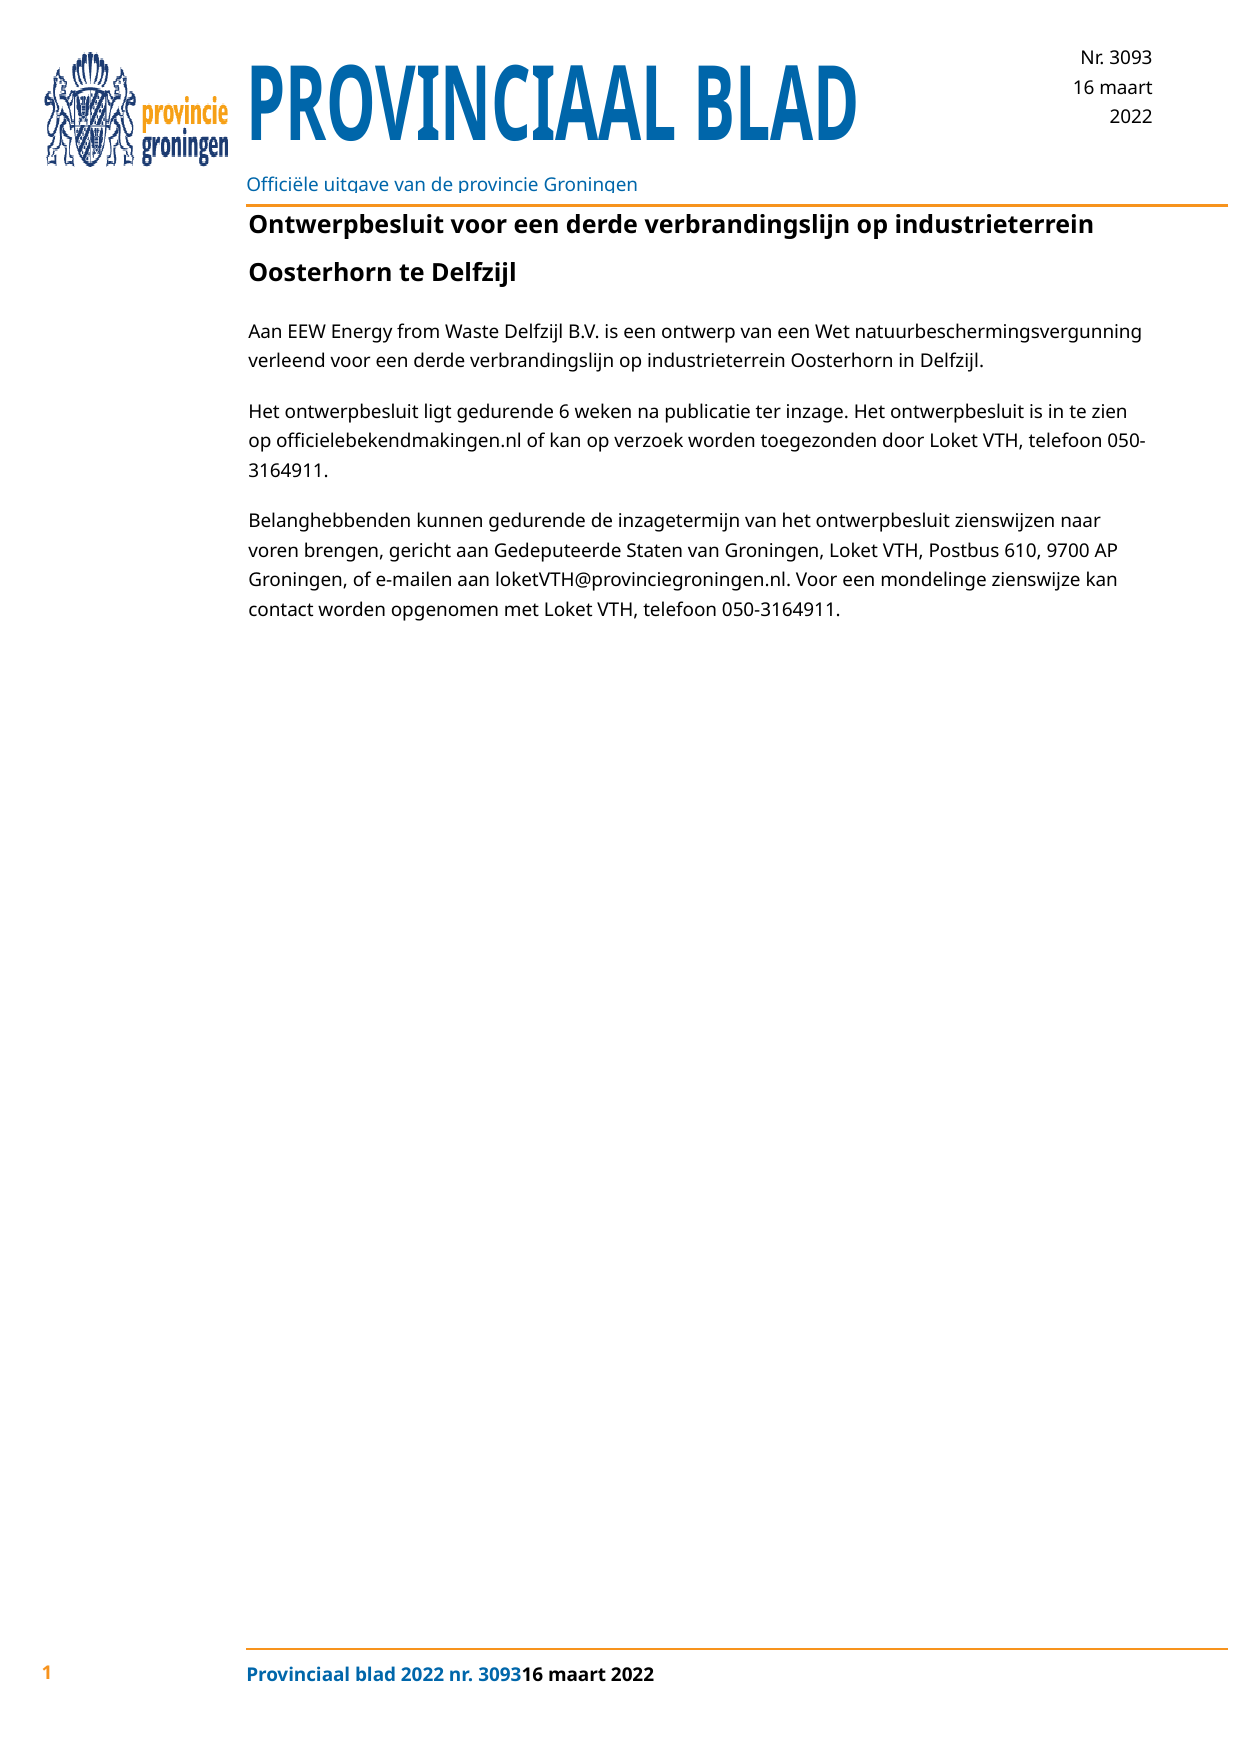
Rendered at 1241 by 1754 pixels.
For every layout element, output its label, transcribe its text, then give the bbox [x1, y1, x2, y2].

text Aan EEW Energy from Waste Delfzijl B.V. is een ontwerp van een Wet natuurbeschermingsvergunning verleend voor een derde verbrandingslijn op industrieterrein Oosterhorn in Delfzijl. [248, 318, 1152, 373]
picture [41, 47, 231, 172]
text Belanghebbenden kunnen gedurende de inzagetermijn van het ontwerpbesluit zienswijzen naar voren brengen, gericht aan Gedeputeerde Staten van Groningen, Loket VTH, Postbus 610, 9700 AP Groningen, of e-mailen aan loketVTH@provinciegroningen.nl. Voor een mondelinge zienswijze kan contact worden opgenomen met Loket VTH, telefoon 050-3164911. [248, 507, 1152, 622]
text Ontwerpbesluit voor een derde verbrandingslijn op industrieterrein Oosterhorn te Delfzijl [248, 207, 1152, 288]
text Het ontwerpbesluit ligt gedurende 6 weken na publicatie ter inzage. Het ontwerpbesluit is in te zien op officielebekendmakingen.nl of kan op verzoek worden toegezonden door Loket VTH, telefoon 050-3164911. [248, 398, 1152, 483]
